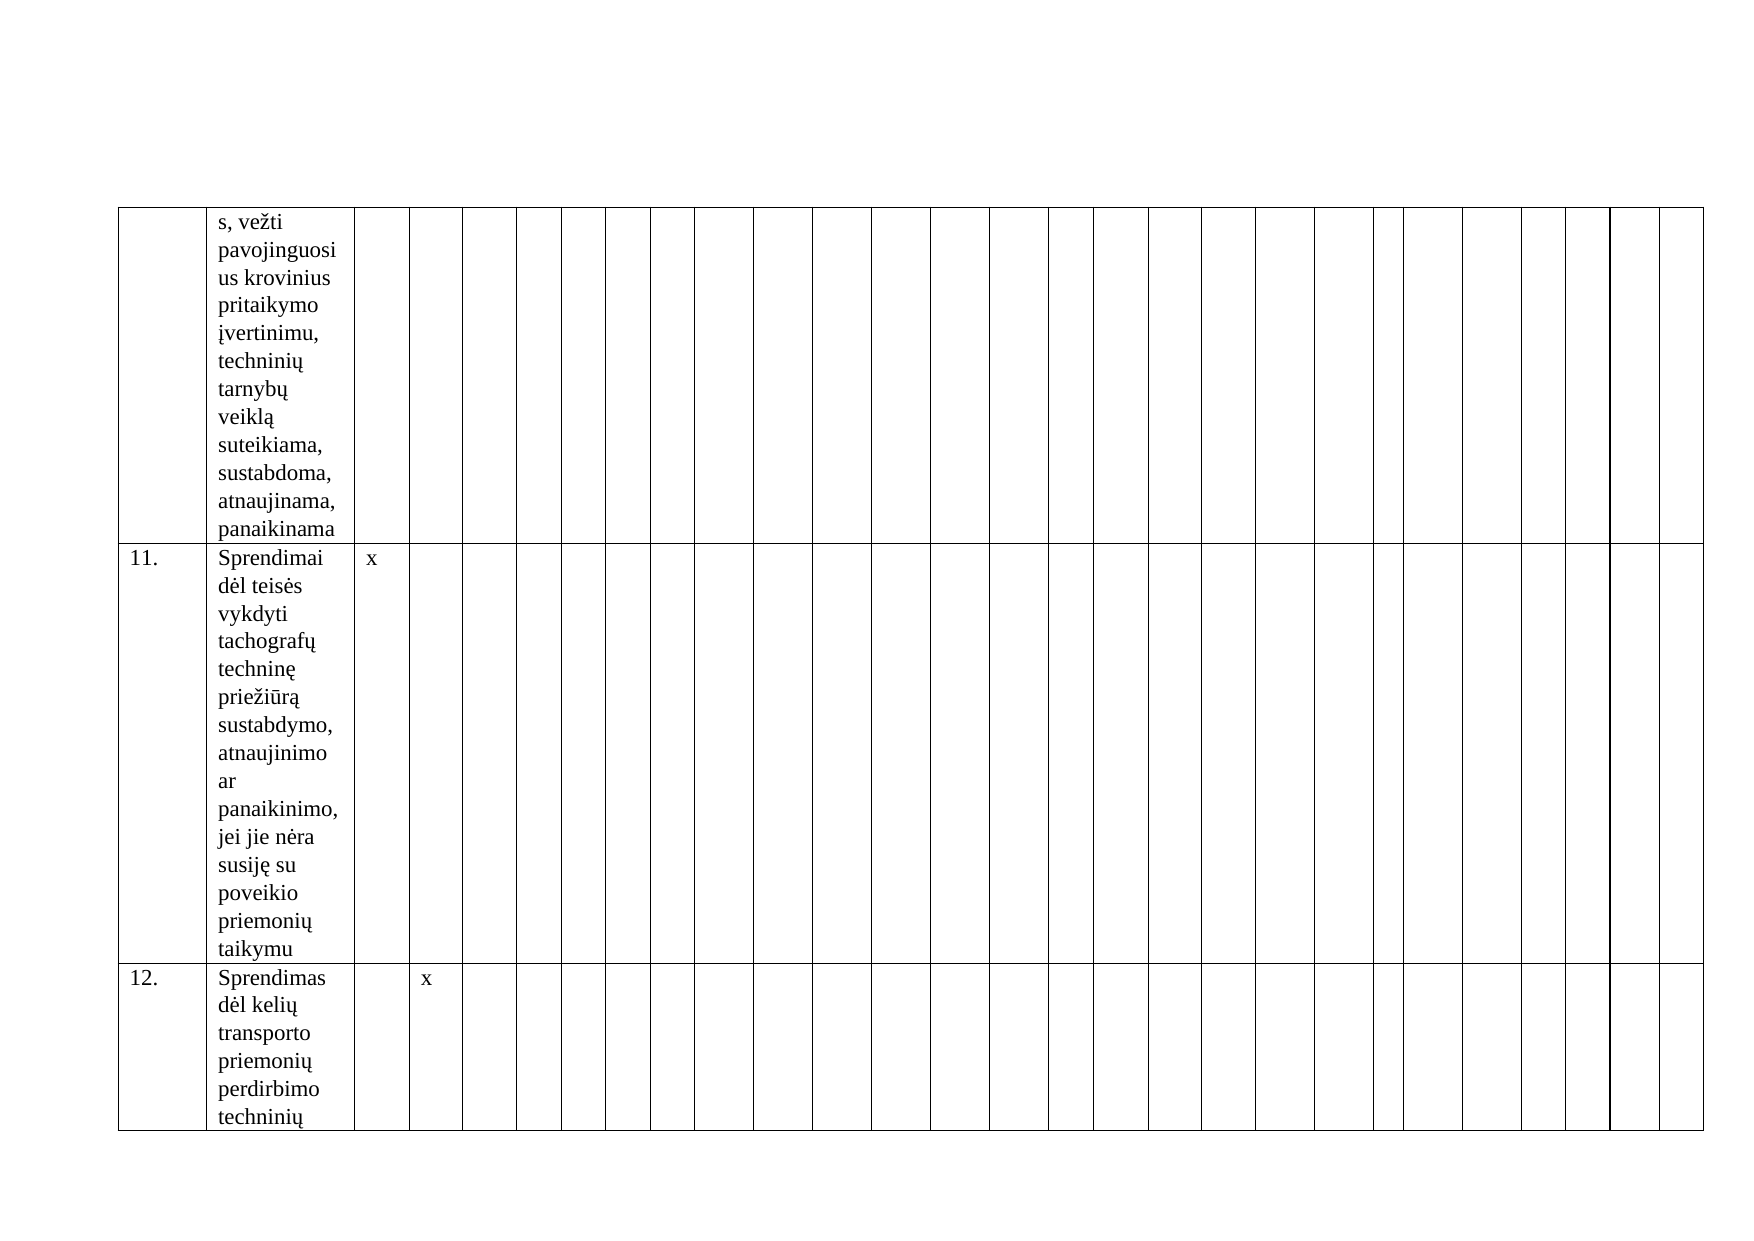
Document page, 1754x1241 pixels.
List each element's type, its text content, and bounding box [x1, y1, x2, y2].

table_cell [813, 964, 871, 1129]
table_cell [695, 964, 753, 1129]
table_cell [651, 544, 694, 962]
table_cell Sprendimai dėl teisės vykdyti tachografų techninę priežiūrą sustabdymo, atnaujinimo ar panaikinimo, jei jie nėra susiję su poveikio priemonių taikymu [207, 544, 354, 962]
table_cell [931, 208, 989, 543]
table_cell [1256, 964, 1314, 1129]
table_cell [1404, 544, 1462, 962]
table_cell [562, 208, 605, 543]
table_cell [1202, 964, 1255, 1129]
table_cell [1611, 208, 1659, 543]
table_cell [1463, 964, 1521, 1129]
table_cell [813, 208, 871, 543]
table_cell [1522, 544, 1565, 962]
table_cell [410, 208, 462, 543]
table_cell [463, 964, 516, 1129]
table_cell [410, 544, 462, 962]
table_cell [1566, 208, 1609, 543]
table_cell [1374, 208, 1403, 543]
table_cell x [410, 964, 462, 1129]
table_cell [1049, 964, 1093, 1129]
table_cell Sprendimas dėl kelių transporto priemonių perdirbimo techninių [207, 964, 354, 1129]
table_cell [1094, 964, 1148, 1129]
table_cell s, vežti pavojinguosius krovinius pritaikymo įvertinimu, techninių tarnybų veiklą suteikiama, sustabdoma, atnaujinama, panaikinama [207, 208, 354, 543]
table_cell [1315, 544, 1373, 962]
table_cell [1404, 964, 1462, 1129]
table_cell [1149, 544, 1201, 962]
table_cell [931, 544, 989, 962]
table_cell 12. [119, 964, 206, 1129]
table_cell [1256, 208, 1314, 543]
table_cell [1611, 964, 1659, 1129]
table_cell [872, 544, 930, 962]
table_cell [1522, 208, 1565, 543]
table_cell [990, 964, 1048, 1129]
table_cell [562, 964, 605, 1129]
table_cell [1049, 208, 1093, 543]
table_cell [1463, 544, 1521, 962]
table_cell [872, 964, 930, 1129]
table_cell [606, 964, 650, 1129]
table_cell [695, 208, 753, 543]
table_cell [517, 208, 561, 543]
table_cell [1049, 544, 1093, 962]
table_cell [1660, 208, 1703, 543]
table_cell [1374, 964, 1403, 1129]
table_cell [517, 544, 561, 962]
table_cell [119, 208, 206, 543]
table_cell [990, 208, 1048, 543]
table_cell [1611, 544, 1659, 962]
table_cell [931, 964, 989, 1129]
table_cell x [355, 544, 409, 962]
table_cell [754, 964, 812, 1129]
table_cell [990, 544, 1048, 962]
table_cell [813, 544, 871, 962]
table_cell [651, 208, 694, 543]
table_cell [1094, 544, 1148, 962]
table_cell [562, 544, 605, 962]
table_cell [695, 544, 753, 962]
table_cell [1202, 208, 1255, 543]
table_cell 11. [119, 544, 206, 962]
table_cell [606, 544, 650, 962]
table_cell [517, 964, 561, 1129]
table_cell [872, 208, 930, 543]
table_cell [1149, 964, 1201, 1129]
table_cell [1374, 544, 1403, 962]
table_cell [1660, 964, 1703, 1129]
table_cell [463, 208, 516, 543]
table_cell [1202, 544, 1255, 962]
table_cell [355, 964, 409, 1129]
table_cell [1404, 208, 1462, 543]
table_cell [754, 208, 812, 543]
table_cell [1315, 964, 1373, 1129]
table_cell [651, 964, 694, 1129]
table_cell [1463, 208, 1521, 543]
table_cell [1094, 208, 1148, 543]
table_cell [754, 544, 812, 962]
table_cell [1149, 208, 1201, 543]
table_cell [1566, 544, 1609, 962]
table_cell [1522, 964, 1565, 1129]
table_cell [463, 544, 516, 962]
table_cell [606, 208, 650, 543]
table_cell [355, 208, 409, 543]
table_cell [1315, 208, 1373, 543]
table_cell [1256, 544, 1314, 962]
table_cell [1566, 964, 1609, 1129]
table_cell [1660, 544, 1703, 962]
